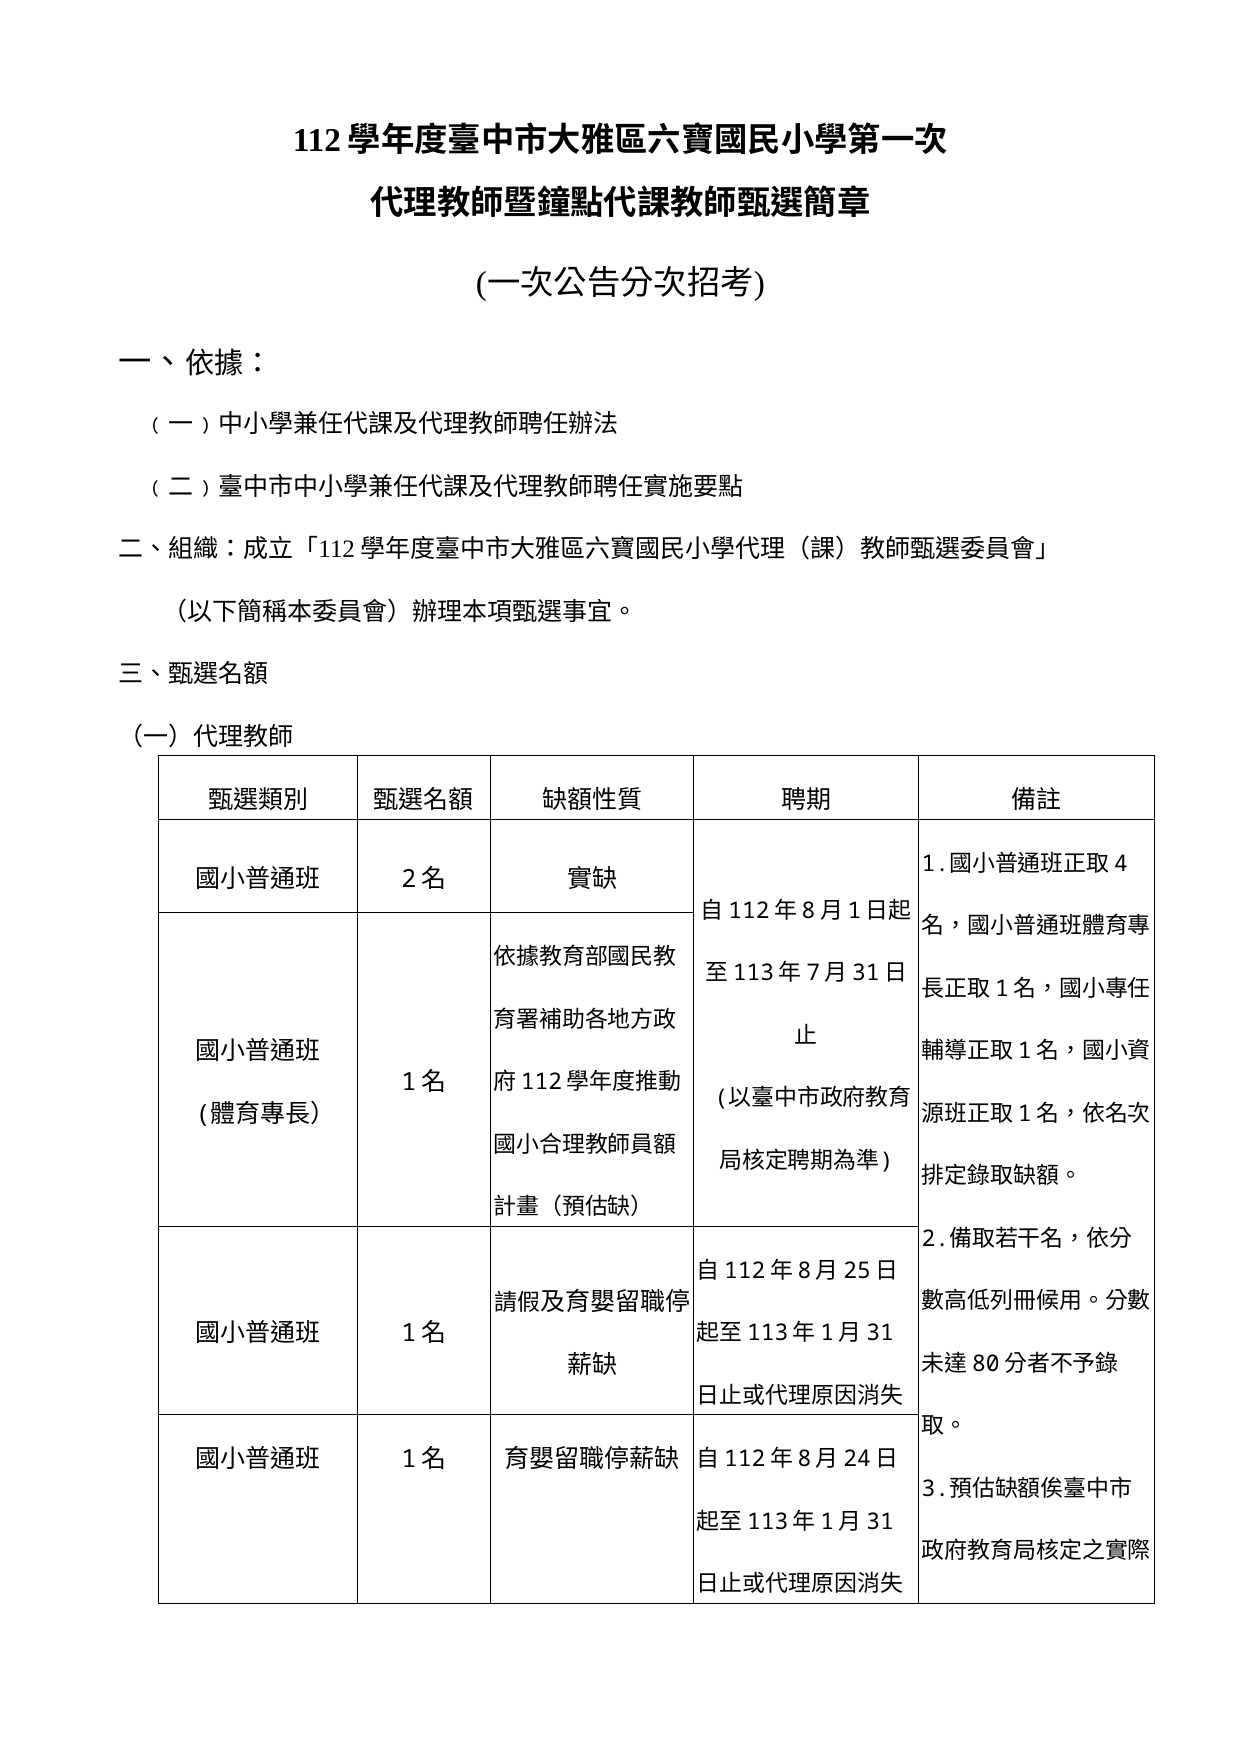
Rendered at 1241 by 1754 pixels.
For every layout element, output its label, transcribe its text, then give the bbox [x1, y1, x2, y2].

table_header 缺額性質 [491, 756, 693, 819]
table_cell 實缺 [491, 820, 693, 912]
table_cell 國小普通班 (體育專長） [159, 913, 357, 1226]
text （一）代理教師 [118, 693, 1122, 755]
table_cell 請假及育嬰留職停薪缺 [491, 1227, 693, 1414]
table_cell 1名 [358, 1415, 490, 1603]
text 二、組織：成立「112學年度臺中市大雅區六寶國民小學代理（課）教師甄選委員會」 [118, 505, 1122, 568]
text 一、依據： [118, 318, 1122, 380]
table_header 聘期 [694, 756, 918, 819]
table_cell 國小普通班 [159, 1227, 357, 1414]
table_cell 自112年8月24日起至113年1月31日止或代理原因消失 [694, 1415, 918, 1603]
text ﹙二﹚臺中市中小學兼任代課及代理教師聘任實施要點 [143, 443, 1122, 505]
table_cell 1名 [358, 1227, 490, 1414]
table_cell 2名 [358, 820, 490, 912]
text （以下簡稱本委員會）辦理本項甄選事宜。 [118, 568, 1122, 630]
table_cell 1.國小普通班正取4名，國小普通班體育專長正取1名，國小專任輔導正取1名，國小資源班正取1名，依名次排定錄取缺額。 2.備取若干名，依分數高低列冊候用。分數未達80分者不予錄取。 3.預估缺額俟臺中市政府教育局核定之實際 [919, 820, 1154, 1603]
table_cell 國小普通班 [159, 1415, 357, 1603]
table_header 甄選名額 [358, 756, 490, 819]
text 代理教師暨鐘點代課教師甄選簡章 [118, 158, 1122, 221]
table_cell 國小普通班 [159, 820, 357, 912]
table_cell 依據教育部國民教育署補助各地方政府112學年度推動國小合理教師員額計畫（預估缺） [491, 913, 693, 1226]
table_cell 1名 [358, 913, 490, 1226]
table_header 備註 [919, 756, 1154, 819]
table_cell 自112年8月25日起至113年1月31日止或代理原因消失 [694, 1227, 918, 1414]
text 112學年度臺中市大雅區六寶國民小學第一次 [118, 96, 1122, 158]
table_header 甄選類別 [159, 756, 357, 819]
text ﹙一﹚中小學兼任代課及代理教師聘任辦法 [143, 380, 1122, 443]
table_cell 育嬰留職停薪缺 [491, 1415, 693, 1603]
text 三、甄選名額 [118, 630, 1122, 693]
text (一次公告分次招考) [118, 238, 1122, 301]
table_cell 自112年8月1日起至113年7月31日止 (以臺中市政府教育局核定聘期為準) [694, 820, 918, 1226]
